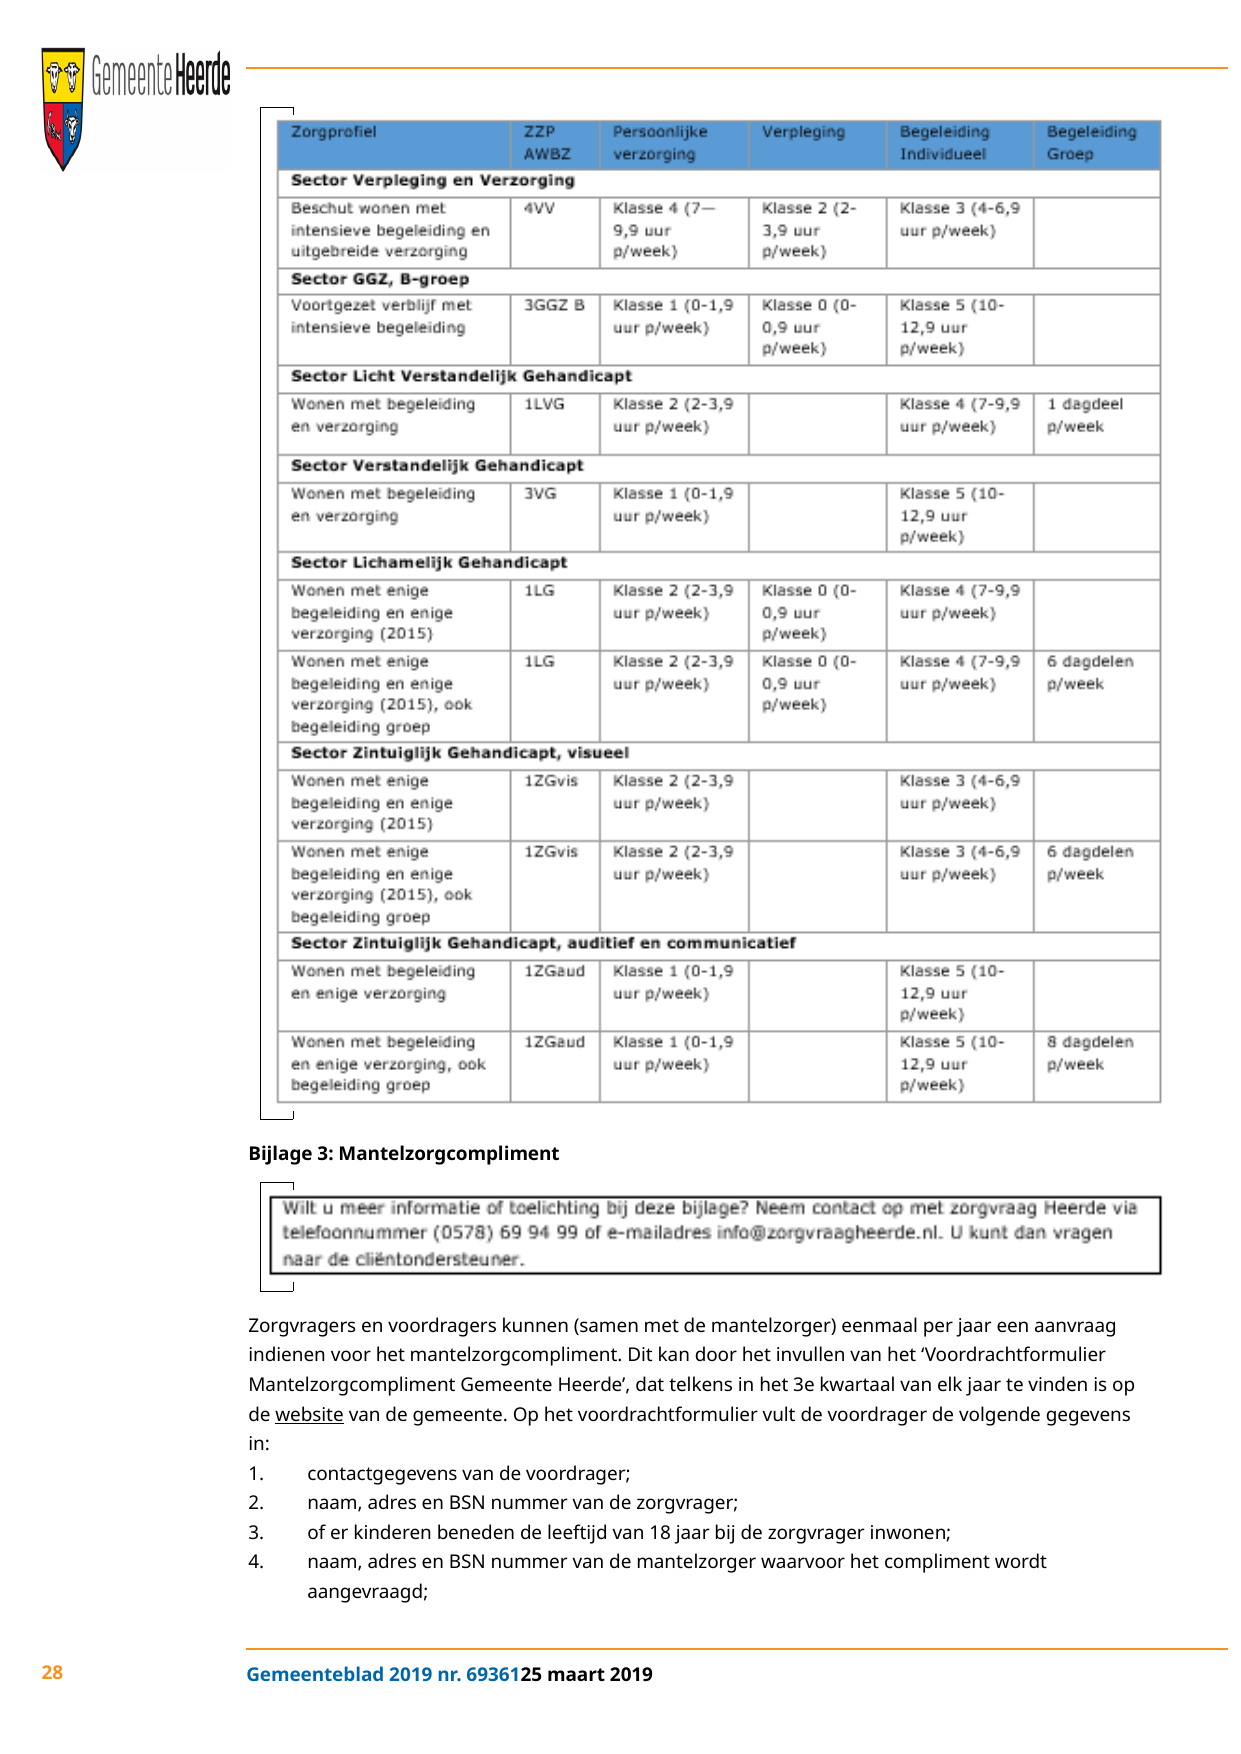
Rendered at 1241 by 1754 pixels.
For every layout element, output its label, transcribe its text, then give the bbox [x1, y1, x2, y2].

text Bijlage 3: Mantelzorgcompliment [248, 1140, 1152, 1166]
list of er kinderen beneden de leeftijd van 18 jaar bij de zorgvrager inwonen; [248, 1519, 1152, 1545]
list naam, adres en BSN nummer van de mantelzorger waarvoor het compliment wordt aangevraagd; [248, 1549, 1152, 1604]
picture [268, 115, 1173, 1111]
text Zorgvragers en voordragers kunnen (samen met de mantelzorger) eenmaal per jaar een aanvraag indienen voor het mantelzorgcompliment. Dit kan door het invullen van het ‘Voordrachtformulier Mantelzorgcompliment Gemeente Heerde’, dat telkens in het 3e kwartaal van elk jaar te vinden is op de website van de gemeente. Op het voordrachtformulier vult de voordrager de volgende gegevens in: [248, 1312, 1152, 1456]
picture [41, 47, 231, 172]
picture [268, 1190, 1173, 1282]
list naam, adres en BSN nummer van de zorgvrager; [248, 1489, 1152, 1515]
list contactgegevens van de voordrager; [248, 1460, 1152, 1486]
